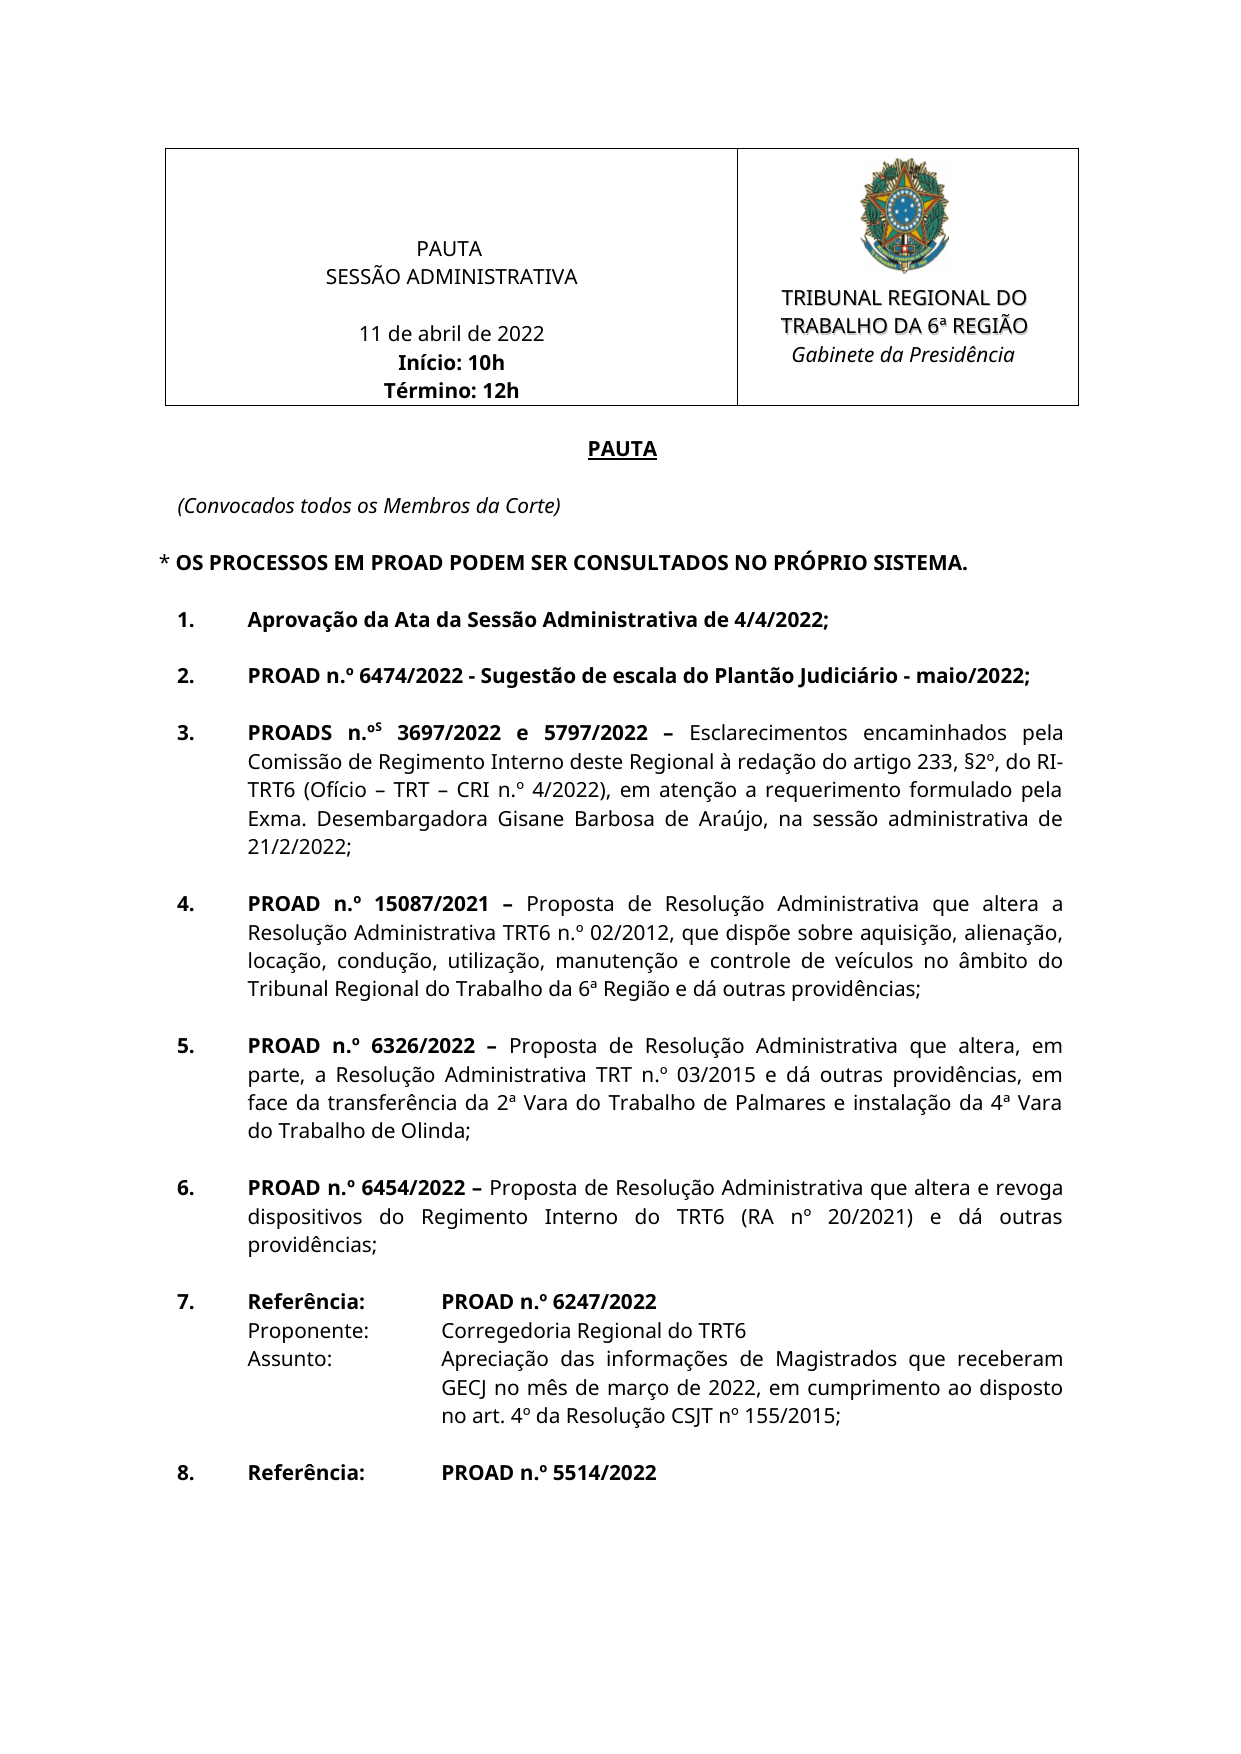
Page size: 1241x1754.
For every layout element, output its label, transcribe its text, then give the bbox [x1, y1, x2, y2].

table_cell Referência: [236, 1458, 430, 1486]
table_cell 4. [166, 889, 236, 1031]
table_cell PROAD n.º 6454/2022 – Proposta de Resolução Administrativa que altera e revoga dispositivos do Regimento Interno do TRT6 (RA nº 20/2021) e dá outras providências; [236, 1174, 1075, 1287]
table_cell PROAD n.º 15087/2021 – Proposta de Resolução Administrativa que altera a Resolução Administrativa TRT6 n.º 02/2012, que dispõe sobre aquisição, alienação, locação, condução, utilização, manutenção e controle de veículos no âmbito do Tribunal Regional do Trabalho da 6ª Região e dá outras providências; [236, 889, 1075, 1031]
table_cell PROAD n.º 6326/2022 – Proposta de Resolução Administrativa que altera, em parte, a Resolução Administrativa TRT n.º 03/2015 e dá outras providências, em face da transferência da 2ª Vara do Trabalho de Palmares e instalação da 4ª Vara do Trabalho de Olinda; [236, 1031, 1075, 1173]
table_header 1. [166, 605, 236, 662]
table_cell Assunto: [236, 1344, 430, 1458]
table_cell 7. [166, 1287, 236, 1458]
picture [859, 157, 949, 274]
subtitle PAUTA [177, 434, 1067, 463]
table_cell 8. [166, 1458, 236, 1486]
table_cell Referência: [236, 1287, 430, 1316]
table_cell 6. [166, 1174, 236, 1287]
table_cell 2. [166, 662, 236, 718]
text (Convocados todos os Membros da Corte) [177, 491, 1063, 519]
table_cell Proponente: [236, 1316, 430, 1344]
table_cell Apreciação das informações de Magistrados que receberam GECJ no mês de março de 2022, em cumprimento ao disposto no art. 4º da Resolução CSJT nº 155/2015; [430, 1344, 1075, 1458]
table_cell Corregedoria Regional do TRT6 [430, 1316, 1075, 1344]
table_header Aprovação da Ata da Sessão Administrativa de 4/4/2022; [236, 605, 1075, 662]
table_cell PROAD n.º 5514/2022 [430, 1458, 1075, 1486]
table_cell 5. [166, 1031, 236, 1173]
table_cell PROAD n.º 6474/2022 - Sugestão de escala do Plantão Judiciário - maio/2022; [236, 662, 1075, 718]
table_cell 3. [166, 719, 236, 889]
text * OS PROCESSOS EM PROAD PODEM SER CONSULTADOS NO PRÓPRIO SISTEMA. [158, 548, 1152, 576]
table_header PAUTA SESSÃO ADMINISTRATIVA 11 de abril de 2022 Início: 10h Término: 12h [166, 149, 737, 405]
table_header TRIBUNAL REGIONAL DO TRABALHO DA 6ª REGIÃO Gabinete da Presidência [738, 149, 1078, 405]
table_cell PROADS n.ºS 3697/2022 e 5797/2022 – Esclarecimentos encaminhados pela Comissão de Regimento Interno deste Regional à redação do artigo 233, §2º, do RI-TRT6 (Ofício – TRT – CRI n.º 4/2022), em atenção a requerimento formulado pela Exma. Desembargadora Gisane Barbosa de Araújo, na sessão administrativa de 21/2/2022; [236, 719, 1075, 889]
table_cell PROAD n.º 6247/2022 [430, 1287, 1075, 1316]
